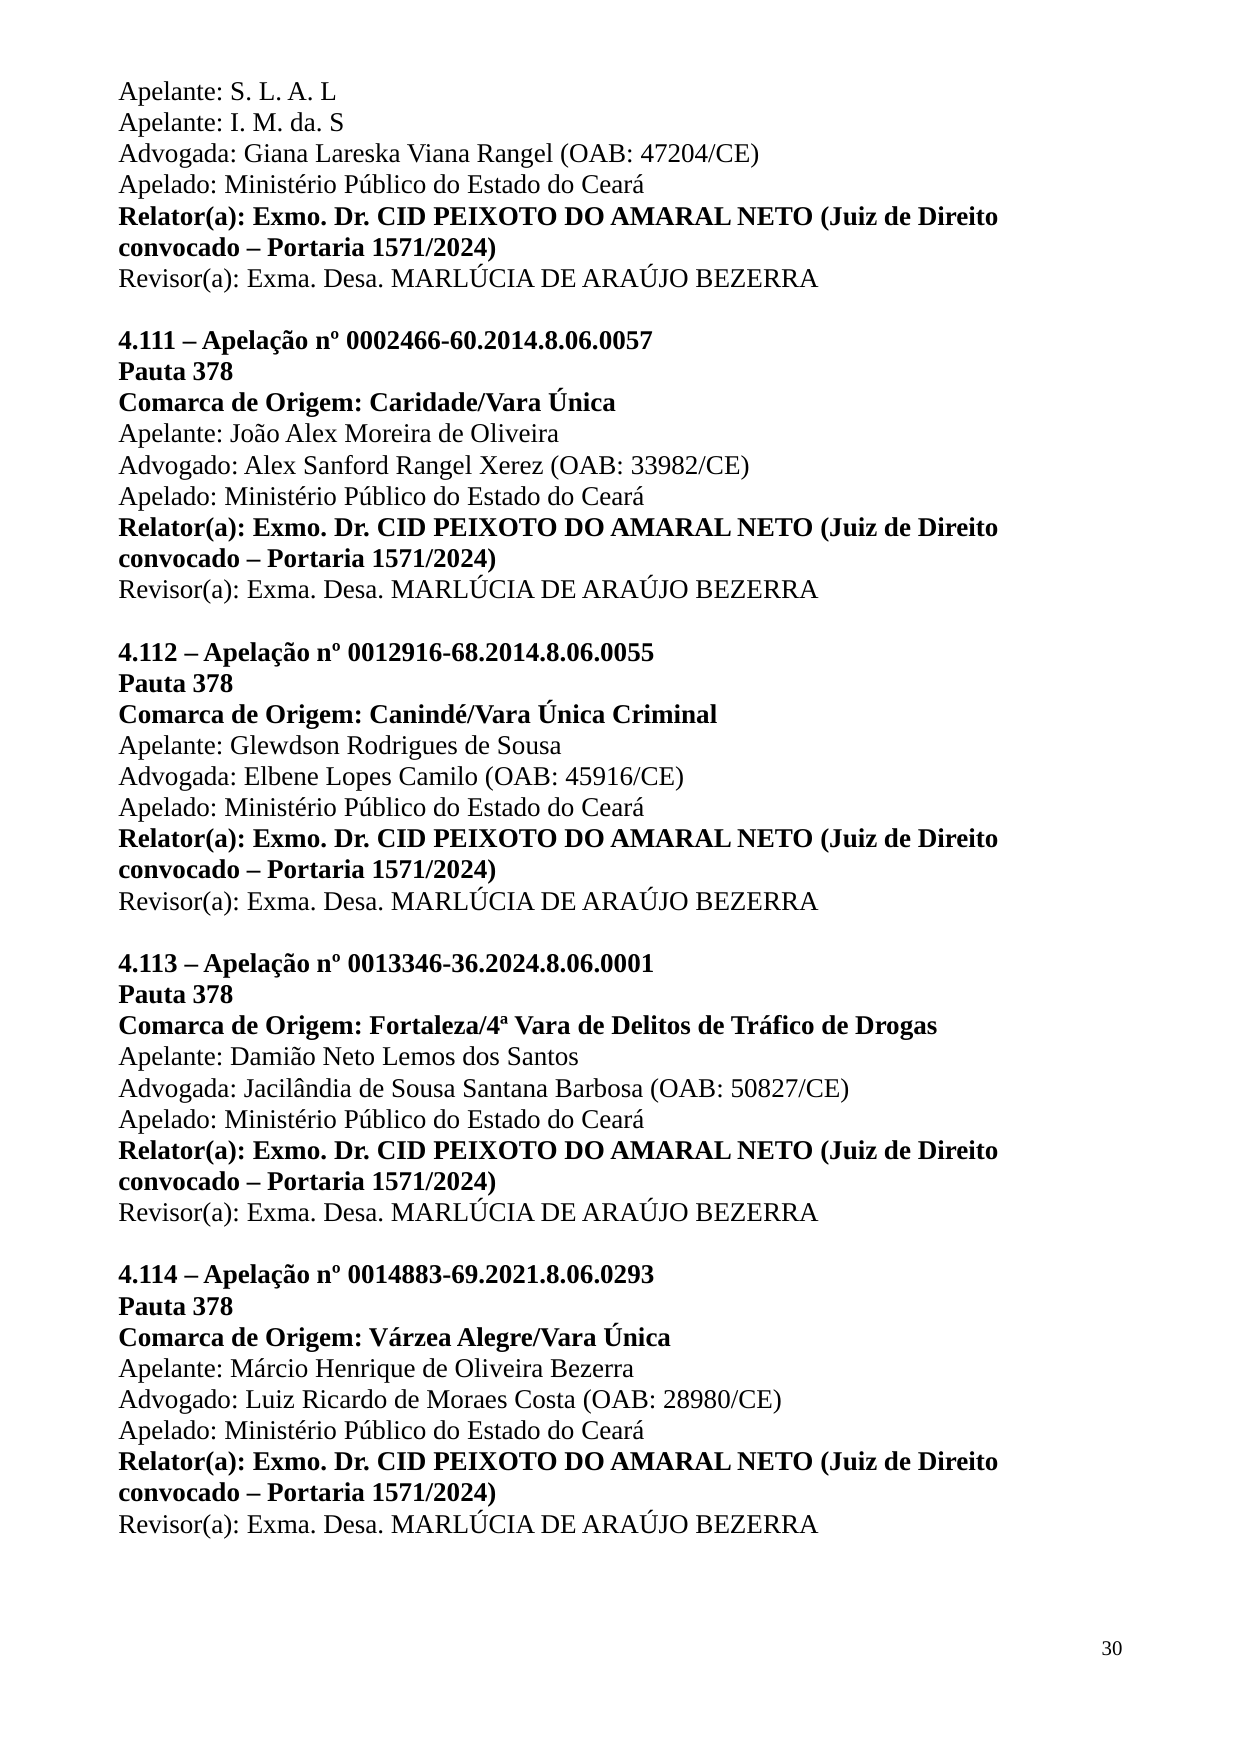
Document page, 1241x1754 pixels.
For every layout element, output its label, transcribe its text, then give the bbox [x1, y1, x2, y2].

text Relator(a): Exmo. Dr. CID PEIXOTO DO AMARAL NETO (Juiz de Direito convocado – Portaria 1571/2024) [118, 1445, 1122, 1508]
text 4.112 – Apelação nº 0012916-68.2014.8.06.0055 [118, 636, 1122, 667]
text Advogada: Elbene Lopes Camilo (OAB: 45916/CE) [118, 760, 1122, 791]
text 4.111 – Apelação nº 0002466-60.2014.8.06.0057 [118, 324, 1122, 355]
text Advogado: Luiz Ricardo de Moraes Costa (OAB: 28980/CE) [118, 1383, 1122, 1414]
text Pauta 378 [118, 667, 1122, 698]
text Apelado: Ministério Público do Estado do Ceará [118, 1414, 1122, 1445]
text Apelante: Glewdson Rodrigues de Sousa [118, 729, 1122, 760]
text Relator(a): Exmo. Dr. CID PEIXOTO DO AMARAL NETO (Juiz de Direito convocado – Portaria 1571/2024) [118, 1134, 1122, 1196]
text Relator(a): Exmo. Dr. CID PEIXOTO DO AMARAL NETO (Juiz de Direito convocado – Portaria 1571/2024) [118, 199, 1122, 262]
text Comarca de Origem: Fortaleza/4ª Vara de Delitos de Tráfico de Drogas [118, 1009, 1122, 1041]
text Comarca de Origem: Canindé/Vara Única Criminal [118, 698, 1122, 729]
text Revisor(a): Exma. Desa. MARLÚCIA DE ARAÚJO BEZERRA [118, 885, 1122, 916]
text Advogado: Alex Sanford Rangel Xerez (OAB: 33982/CE) [118, 449, 1122, 480]
text Comarca de Origem: Várzea Alegre/Vara Única [118, 1321, 1122, 1352]
text Apelante: Damião Neto Lemos dos Santos [118, 1041, 1122, 1072]
text Comarca de Origem: Caridade/Vara Única [118, 386, 1122, 418]
text Apelado: Ministério Público do Estado do Ceará [118, 1103, 1122, 1134]
text Advogada: Giana Lareska Viana Rangel (OAB: 47204/CE) [118, 137, 1122, 168]
text Apelado: Ministério Público do Estado do Ceará [118, 480, 1122, 511]
text Pauta 378 [118, 1290, 1122, 1321]
text Apelante: João Alex Moreira de Oliveira [118, 418, 1122, 449]
text Relator(a): Exmo. Dr. CID PEIXOTO DO AMARAL NETO (Juiz de Direito convocado – Portaria 1571/2024) [118, 511, 1122, 573]
text 4.113 – Apelação nº 0013346-36.2024.8.06.0001 [118, 947, 1122, 978]
text Relator(a): Exmo. Dr. CID PEIXOTO DO AMARAL NETO (Juiz de Direito convocado – Portaria 1571/2024) [118, 822, 1122, 885]
text 4.114 – Apelação nº 0014883-69.2021.8.06.0293 [118, 1258, 1122, 1290]
text Revisor(a): Exma. Desa. MARLÚCIA DE ARAÚJO BEZERRA [118, 1196, 1122, 1227]
text Pauta 378 [118, 355, 1122, 386]
text Advogada: Jacilândia de Sousa Santana Barbosa (OAB: 50827/CE) [118, 1072, 1122, 1103]
text Apelante: S. L. A. L [118, 75, 1122, 106]
text Revisor(a): Exma. Desa. MARLÚCIA DE ARAÚJO BEZERRA [118, 573, 1122, 604]
text Apelante: I. M. da. S [118, 106, 1122, 137]
text Revisor(a): Exma. Desa. MARLÚCIA DE ARAÚJO BEZERRA [118, 262, 1122, 293]
text Revisor(a): Exma. Desa. MARLÚCIA DE ARAÚJO BEZERRA [118, 1508, 1122, 1539]
text Pauta 378 [118, 978, 1122, 1009]
text Apelante: Márcio Henrique de Oliveira Bezerra [118, 1352, 1122, 1383]
text Apelado: Ministério Público do Estado do Ceará [118, 791, 1122, 822]
text Apelado: Ministério Público do Estado do Ceará [118, 168, 1122, 199]
